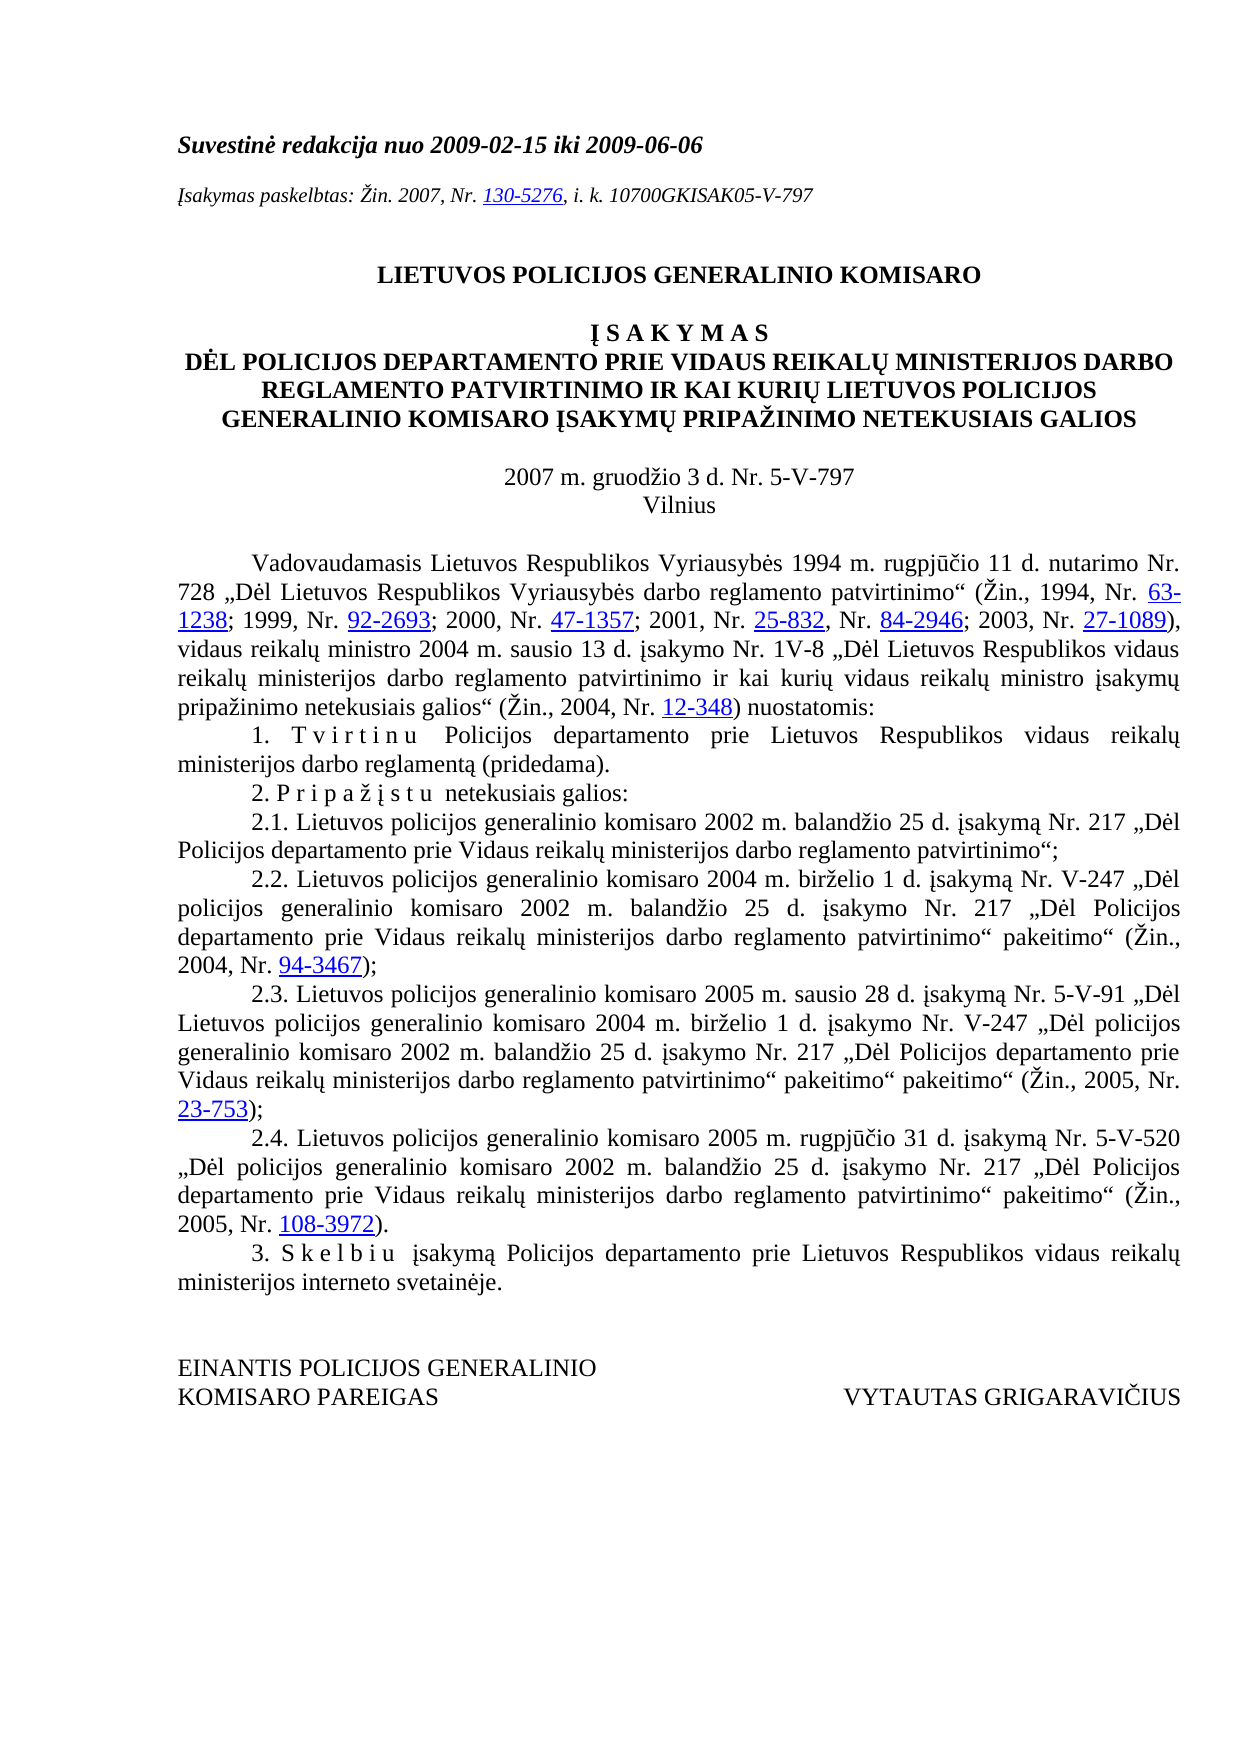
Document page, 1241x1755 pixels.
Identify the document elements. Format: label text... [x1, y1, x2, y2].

text EINANTIS POLICIJOS GENERALINIO [177, 1353, 1181, 1382]
text Vadovaudamasis Lietuvos Respublikos Vyriausybės 1994 m. rugpjūčio 11 d. nutarimo Nr. 728 „Dėl Lietuvos Respublikos Vyriausybės darbo reglamento patvirtinimo“ (Žin., 1994, Nr. 63-1238; 1999, Nr. 92-2693; 2000, Nr. 47-1357; 2001, Nr. 25-832, Nr. 84-2946; 2003, Nr. 27-1089), vidaus reikalų ministro 2004 m. sausio 13 d. įsakymo Nr. 1V-8 „Dėl Lietuvos Respublikos vidaus reikalų ministerijos darbo reglamento patvirtinimo ir kai kurių vidaus reikalų ministro įsakymų pripažinimo netekusiais galios“ (Žin., 2004, Nr. 12-348) nuostatomis: [177, 548, 1181, 720]
text Vilnius [177, 490, 1181, 519]
text 1. Tvirtinu Policijos departamento prie Lietuvos Respublikos vidaus reikalų ministerijos darbo reglamentą (pridedama). [177, 720, 1181, 778]
text 3. Skelbiu įsakymą Policijos departamento prie Lietuvos Respublikos vidaus reikalų ministerijos interneto svetainėje. [177, 1238, 1181, 1295]
text 2.3. Lietuvos policijos generalinio komisaro 2005 m. sausio 28 d. įsakymą Nr. 5-V-91 „Dėl Lietuvos policijos generalinio komisaro 2004 m. birželio 1 d. įsakymo Nr. V-247 „Dėl policijos generalinio komisaro 2002 m. balandžio 25 d. įsakymo Nr. 217 „Dėl Policijos departamento prie Vidaus reikalų ministerijos darbo reglamento patvirtinimo“ pakeitimo“ pakeitimo“ (Žin., 2005, Nr. 23-753); [177, 979, 1181, 1123]
text Įsakymas paskelbtas: Žin. 2007, Nr. 130-5276, i. k. 10700GKISAK05-V-797 [177, 183, 1181, 207]
text LIETUVOS POLICIJOS GENERALINIO KOMISARO [177, 260, 1181, 289]
text Į S A K Y M A S [177, 318, 1181, 347]
text 2.2. Lietuvos policijos generalinio komisaro 2004 m. birželio 1 d. įsakymą Nr. V-247 „Dėl policijos generalinio komisaro 2002 m. balandžio 25 d. įsakymo Nr. 217 „Dėl Policijos departamento prie Vidaus reikalų ministerijos darbo reglamento patvirtinimo“ pakeitimo“ (Žin., 2004, Nr. 94-3467); [177, 864, 1181, 979]
text 2.1. Lietuvos policijos generalinio komisaro 2002 m. balandžio 25 d. įsakymą Nr. 217 „Dėl Policijos departamento prie Vidaus reikalų ministerijos darbo reglamento patvirtinimo“; [177, 807, 1181, 864]
text KOMISARO PAREIGAS VYTAUTAS GRIGARAVIČIUS [177, 1382, 1181, 1410]
text 2. Pripažįstu netekusiais galios: [177, 778, 1181, 807]
text Suvestinė redakcija nuo 2009-02-15 iki 2009-06-06 [177, 131, 1181, 159]
text 2.4. Lietuvos policijos generalinio komisaro 2005 m. rugpjūčio 31 d. įsakymą Nr. 5-V-520 „Dėl policijos generalinio komisaro 2002 m. balandžio 25 d. įsakymo Nr. 217 „Dėl Policijos departamento prie Vidaus reikalų ministerijos darbo reglamento patvirtinimo“ pakeitimo“ (Žin., 2005, Nr. 108-3972). [177, 1123, 1181, 1238]
text DĖL POLICIJOS DEPARTAMENTO PRIE VIDAUS REIKALŲ MINISTERIJOS DARBO REGLAMENTO PATVIRTINIMO IR KAI KURIŲ LIETUVOS POLICIJOS GENERALINIO KOMISARO ĮSAKYMŲ PRIPAŽINIMO NETEKUSIAIS GALIOS [177, 347, 1181, 433]
text 2007 m. gruodžio 3 d. Nr. 5-V-797 [177, 462, 1181, 490]
